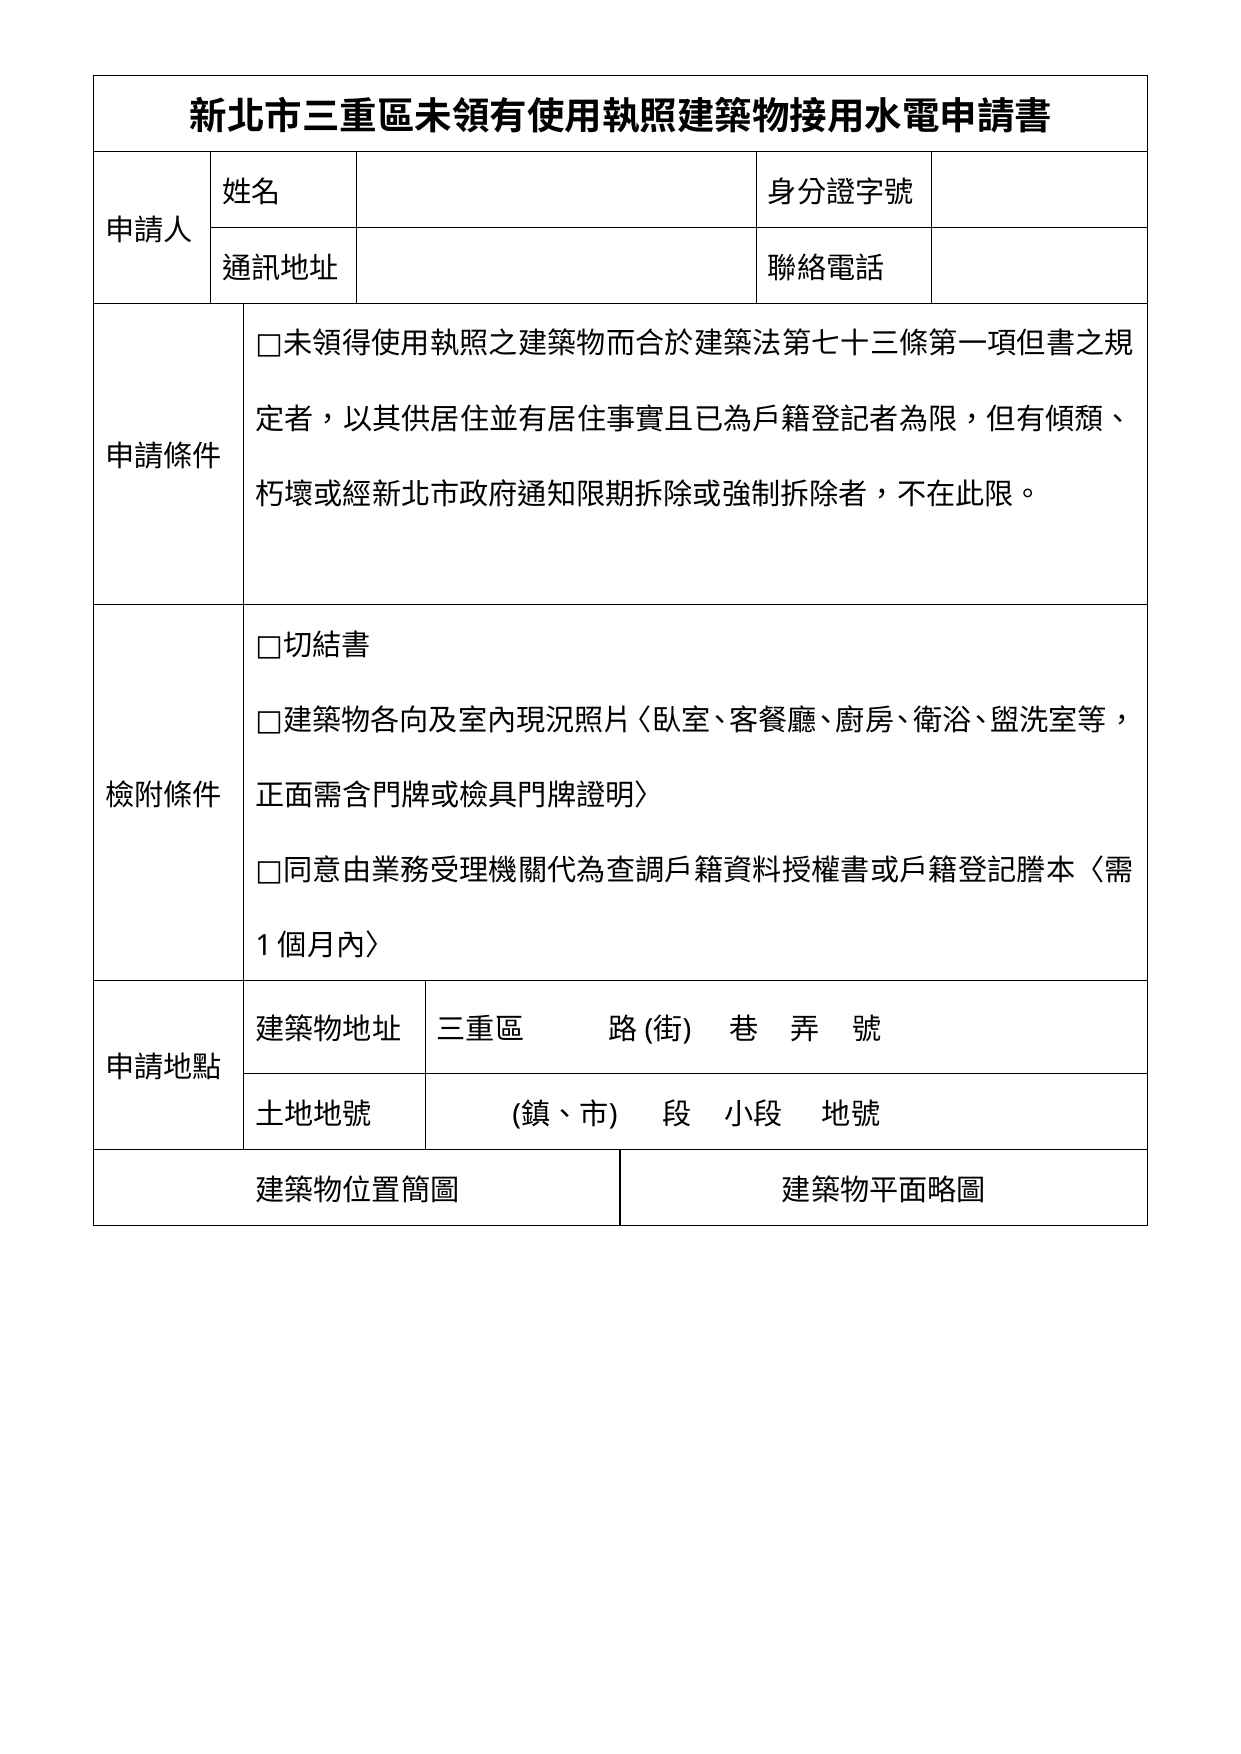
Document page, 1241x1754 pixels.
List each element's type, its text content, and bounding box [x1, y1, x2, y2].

table_cell 申請地點 [94, 981, 243, 1149]
table_cell 聯絡電話 [757, 228, 931, 303]
table_cell [932, 152, 1147, 227]
table_cell 檢附條件 [94, 605, 243, 980]
table_cell 三重區 路 (街) 巷 弄 號 [426, 981, 1147, 1073]
table_cell 建築物位置簡圖 [94, 1150, 619, 1225]
table_cell 土地地號 [244, 1074, 425, 1149]
table_cell (鎮、市) 段 小段 地號 [426, 1074, 1147, 1149]
table_cell 通訊地址 [211, 228, 356, 303]
table_cell [932, 228, 1147, 303]
table_cell 身分證字號 [757, 152, 931, 227]
table_cell 申請人 [94, 152, 210, 303]
table_cell □切結書 □建築物各向及室內現況照片〈臥室、客餐廳、廚房、衛浴、盥洗室等，正面需含門牌或檢具門牌證明〉 □同意由業務受理機關代為查調戶籍資料授權書或戶籍登記謄本〈需1個月內〉 [244, 605, 1147, 980]
table_cell 申請條件 [94, 304, 243, 604]
table_cell [357, 152, 756, 227]
table_cell 建築物地址 [244, 981, 425, 1073]
table_cell □未領得使用執照之建築物而合於建築法第七十三條第一項但書之規定者，以其供居住並有居住事實且已為戶籍登記者為限，但有傾頹、朽壞或經新北市政府通知限期拆除或強制拆除者，不在此限。 [244, 304, 1147, 604]
table_header 新北市三重區未領有使用執照建築物接用水電申請書 [94, 76, 1147, 151]
table_cell 建築物平面略圖 [621, 1150, 1147, 1225]
table_cell [357, 228, 756, 303]
table_cell 姓名 [211, 152, 356, 227]
